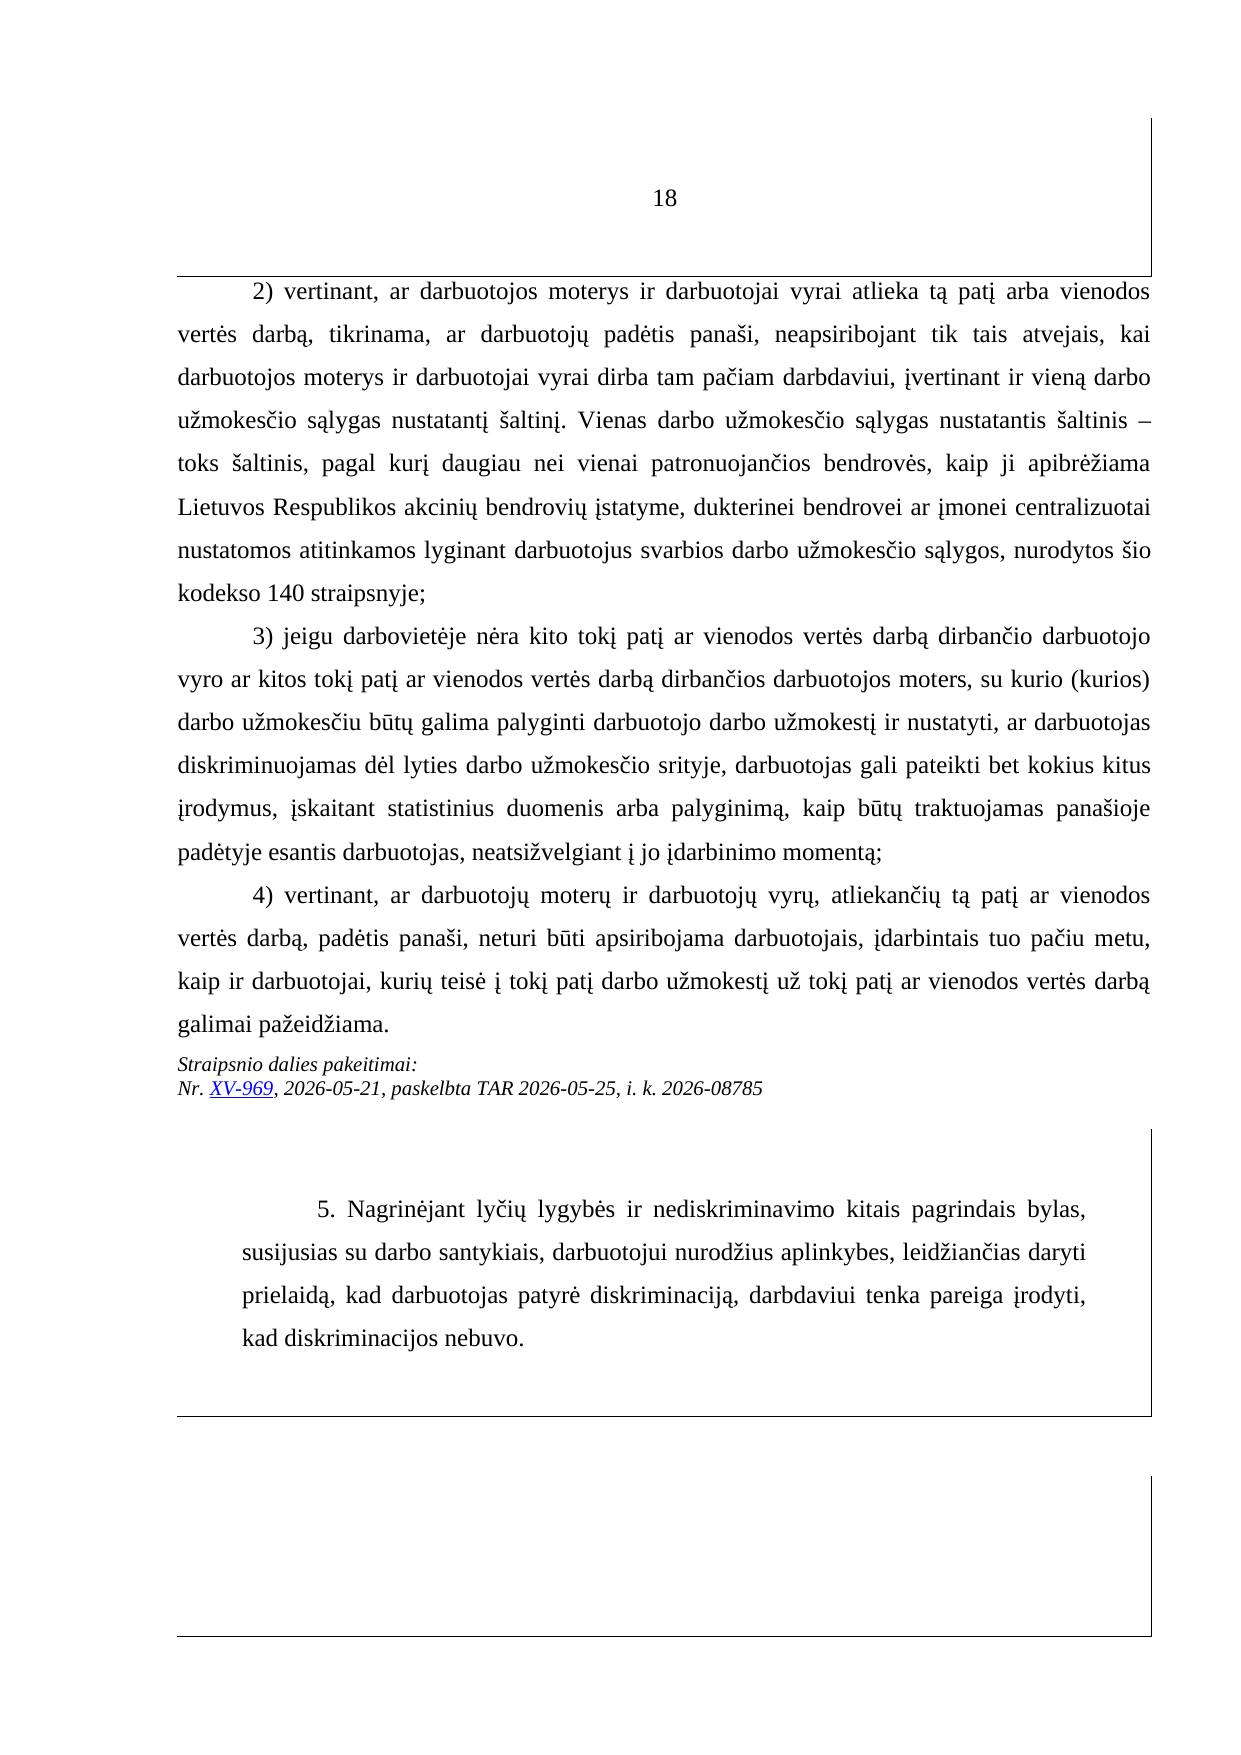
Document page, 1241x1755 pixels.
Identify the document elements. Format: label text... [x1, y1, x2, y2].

text 2) vertinant, ar darbuotojos moterys ir darbuotojai vyrai atlieka tą patį arba vienodos vertės darbą, tikrinama, ar darbuotojų padėtis panaši, neapsiribojant tik tais atvejais, kai darbuotojos moterys ir darbuotojai vyrai dirba tam pačiam darbdaviui, įvertinant ir vieną darbo užmokesčio sąlygas nustatantį šaltinį. Vienas darbo užmokesčio sąlygas nustatantis šaltinis – toks šaltinis, pagal kurį daugiau nei vienai patronuojančios bendrovės, kaip ji apibrėžiama Lietuvos Respublikos akcinių bendrovių įstatyme, dukterinei bendrovei ar įmonei centralizuotai nustatomos atitinkamos lyginant darbuotojus svarbios darbo užmokesčio sąlygos, nurodytos šio kodekso 140 straipsnyje; [177, 276, 1152, 607]
text Straipsnio dalies pakeitimai: [177, 1052, 1152, 1076]
text 4) vertinant, ar darbuotojų moterų ir darbuotojų vyrų, atliekančių tą patį ar vienodos vertės darbą, padėtis panaši, neturi būti apsiribojama darbuotojais, įdarbintais tuo pačiu metu, kaip ir darbuotojai, kurių teisė į tokį patį darbo užmokestį už tokį patį ar vienodos vertės darbą galimai pažeidžiama. [177, 880, 1152, 1038]
text 5. Nagrinėjant lyčių lygybės ir nediskriminavimo kitais pagrindais bylas, susijusias su darbo santykiais, darbuotojui nurodžius aplinkybes, leidžiančias daryti prielaidą, kad darbuotojas patyrė diskriminaciją, darbdaviui tenka pareiga įrodyti, kad diskriminacijos nebuvo. [177, 1129, 1151, 1416]
text Nr. XV-969, 2026-05-21, paskelbta TAR 2026-05-25, i. k. 2026-08785 [177, 1076, 1152, 1100]
text 3) jeigu darbovietėje nėra kito tokį patį ar vienodos vertės darbą dirbančio darbuotojo vyro ar kitos tokį patį ar vienodos vertės darbą dirbančios darbuotojos moters, su kurio (kurios) darbo užmokesčiu būtų galima palyginti darbuotojo darbo užmokestį ir nustatyti, ar darbuotojas diskriminuojamas dėl lyties darbo užmokesčio srityje, darbuotojas gali pateikti bet kokius kitus įrodymus, įskaitant statistinius duomenis arba palyginimą, kaip būtų traktuojamas panašioje padėtyje esantis darbuotojas, neatsižvelgiant į jo įdarbinimo momentą; [177, 621, 1152, 865]
